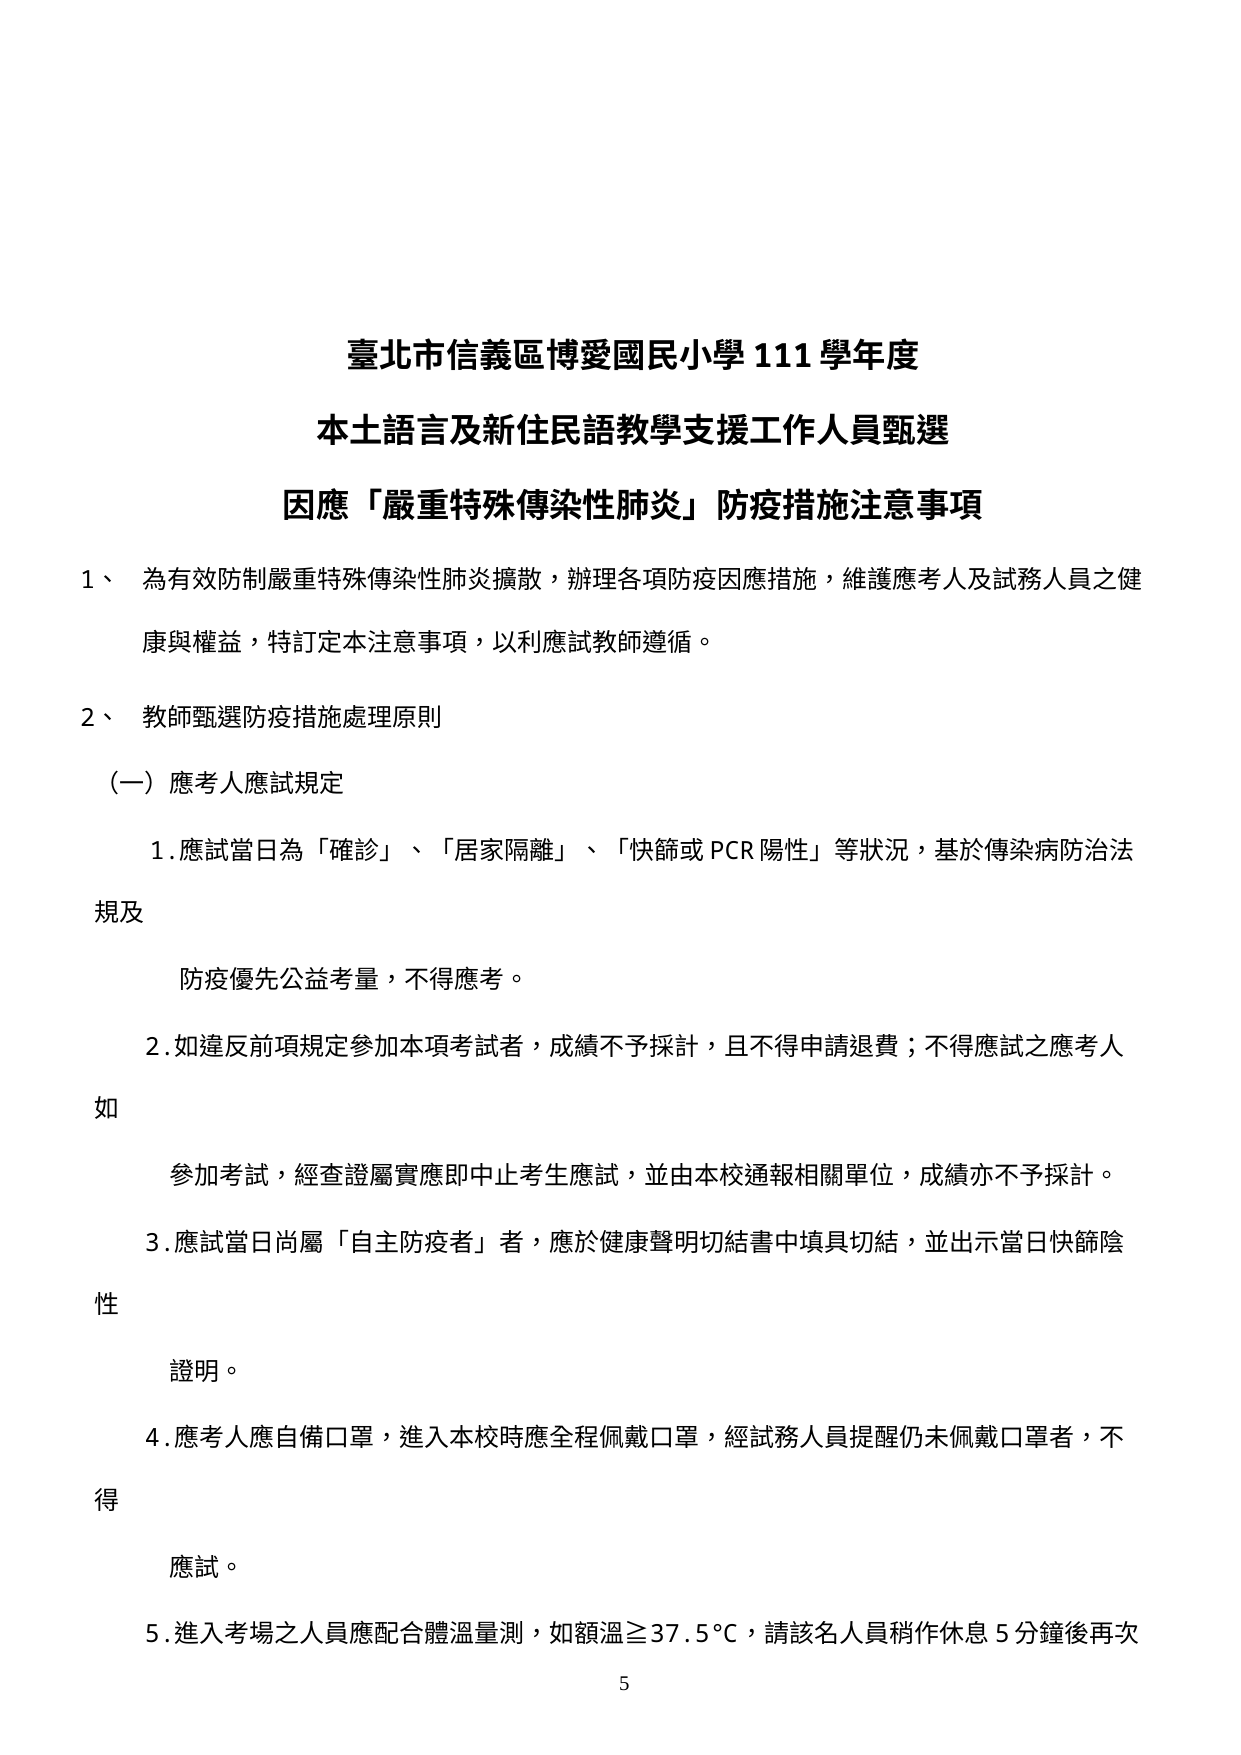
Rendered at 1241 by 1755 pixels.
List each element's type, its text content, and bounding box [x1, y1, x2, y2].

text 1.應試當日為「確診」、「居家隔離」、「快篩或PCR陽性」等狀況，基於傳染病防治法規及 [94, 807, 1146, 932]
list 教師甄選防疫措施處理原則 [80, 673, 1146, 736]
text 3.應試當日尚屬「自主防疫者」者，應於健康聲明切結書中填具切結，並出示當日快篩陰性 [94, 1198, 1146, 1323]
text 本土語言及新住民語教學支援工作人員甄選 [94, 386, 1146, 448]
text 4.應考人應自備口罩，進入本校時應全程佩戴口罩，經試務人員提醒仍未佩戴口罩者，不得 [94, 1394, 1146, 1519]
text 證明。 [94, 1328, 1146, 1390]
text 臺北市信義區博愛國民小學111學年度 [94, 311, 1146, 373]
text （一）應考人應試規定 [94, 740, 1146, 803]
list 為有效防制嚴重特殊傳染性肺炎擴散，辦理各項防疫因應措施，維護應考人及試務人員之健康與權益，特訂定本注意事項，以利應試教師遵循。 [80, 536, 1146, 661]
text 因應「嚴重特殊傳染性肺炎」防疫措施注意事項 [94, 461, 1146, 523]
text 2.如違反前項規定參加本項考試者，成績不予採計，且不得申請退費；不得應試之應考人如 [94, 1003, 1146, 1128]
text 5.進入考場之人員應配合體溫量測，如額溫≧37.5℃，請該名人員稍作休息5分鐘後再次 [94, 1590, 1146, 1653]
text 防疫優先公益考量，不得應考。 [94, 936, 1146, 998]
text 參加考試，經查證屬實應即中止考生應試，並由本校通報相關單位，成績亦不予採計。 [94, 1132, 1146, 1194]
text 應試。 [94, 1523, 1146, 1586]
